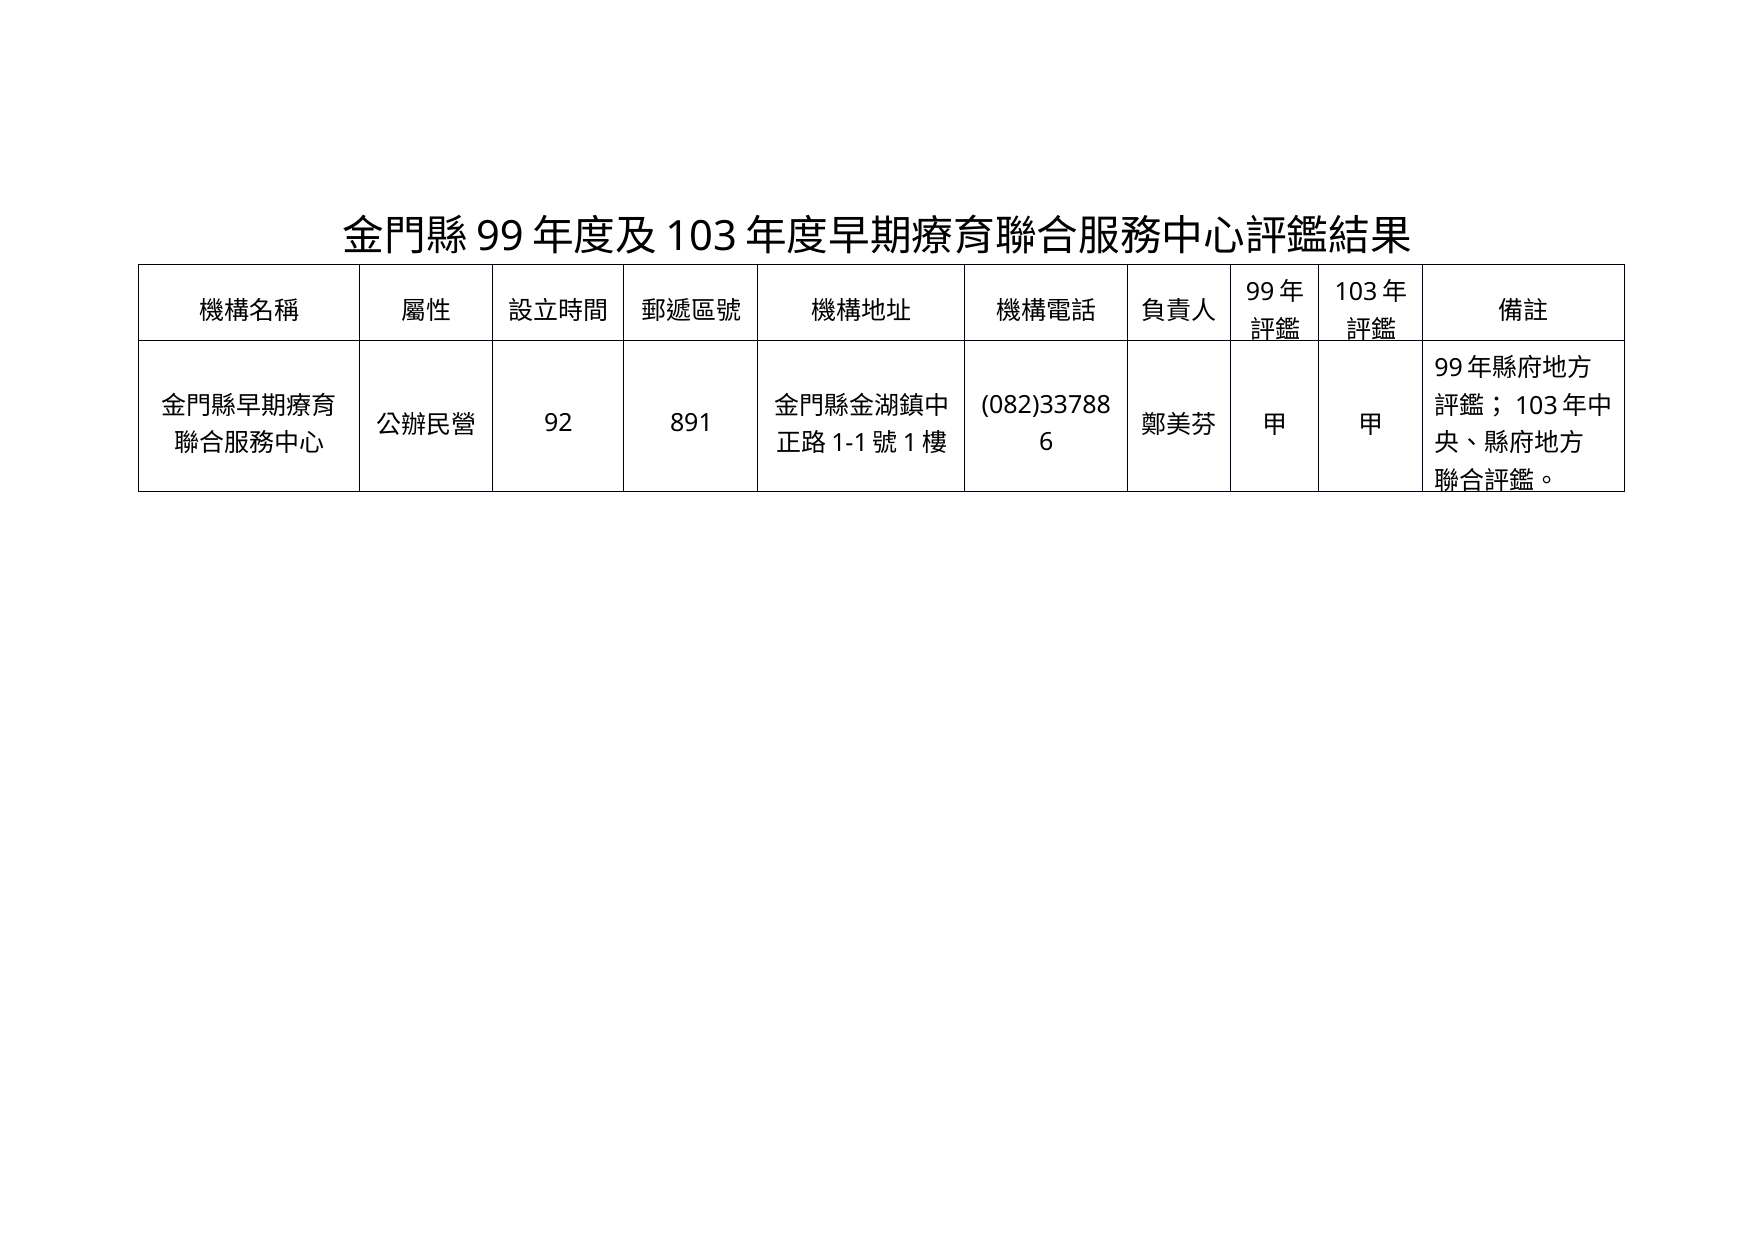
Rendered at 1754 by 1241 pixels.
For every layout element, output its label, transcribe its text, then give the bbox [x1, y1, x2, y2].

table_header 103年評鑑 [1319, 265, 1422, 340]
table_cell 92 [493, 341, 623, 491]
text 金門縣99年度及103年度早期療育聯合服務中心評鑑結果 [150, 189, 1604, 264]
table_header 機構電話 [965, 265, 1127, 340]
table_header 郵遞區號 [624, 265, 757, 340]
table_cell 金門縣早期療育聯合服務中心 [139, 341, 359, 491]
table_cell 甲 [1319, 341, 1422, 491]
table_cell 公辦民營 [360, 341, 492, 491]
table_header 備註 [1423, 265, 1624, 340]
table_cell 鄭美芬 [1128, 341, 1230, 491]
table_header 機構名稱 [139, 265, 359, 340]
table_cell 891 [624, 341, 757, 491]
table_header 設立時間 [493, 265, 623, 340]
table_cell 甲 [1231, 341, 1318, 491]
table_header 屬性 [360, 265, 492, 340]
table_header 機構地址 [758, 265, 964, 340]
table_cell (082)337886 [965, 341, 1127, 491]
table_header 負責人 [1128, 265, 1230, 340]
table_cell 金門縣金湖鎮中正路1-1號1樓 [758, 341, 964, 491]
table_header 99年評鑑 [1231, 265, 1318, 340]
table_cell 99年縣府地方評鑑； 103年中央、縣府地方 聯合評鑑。 [1423, 341, 1624, 491]
